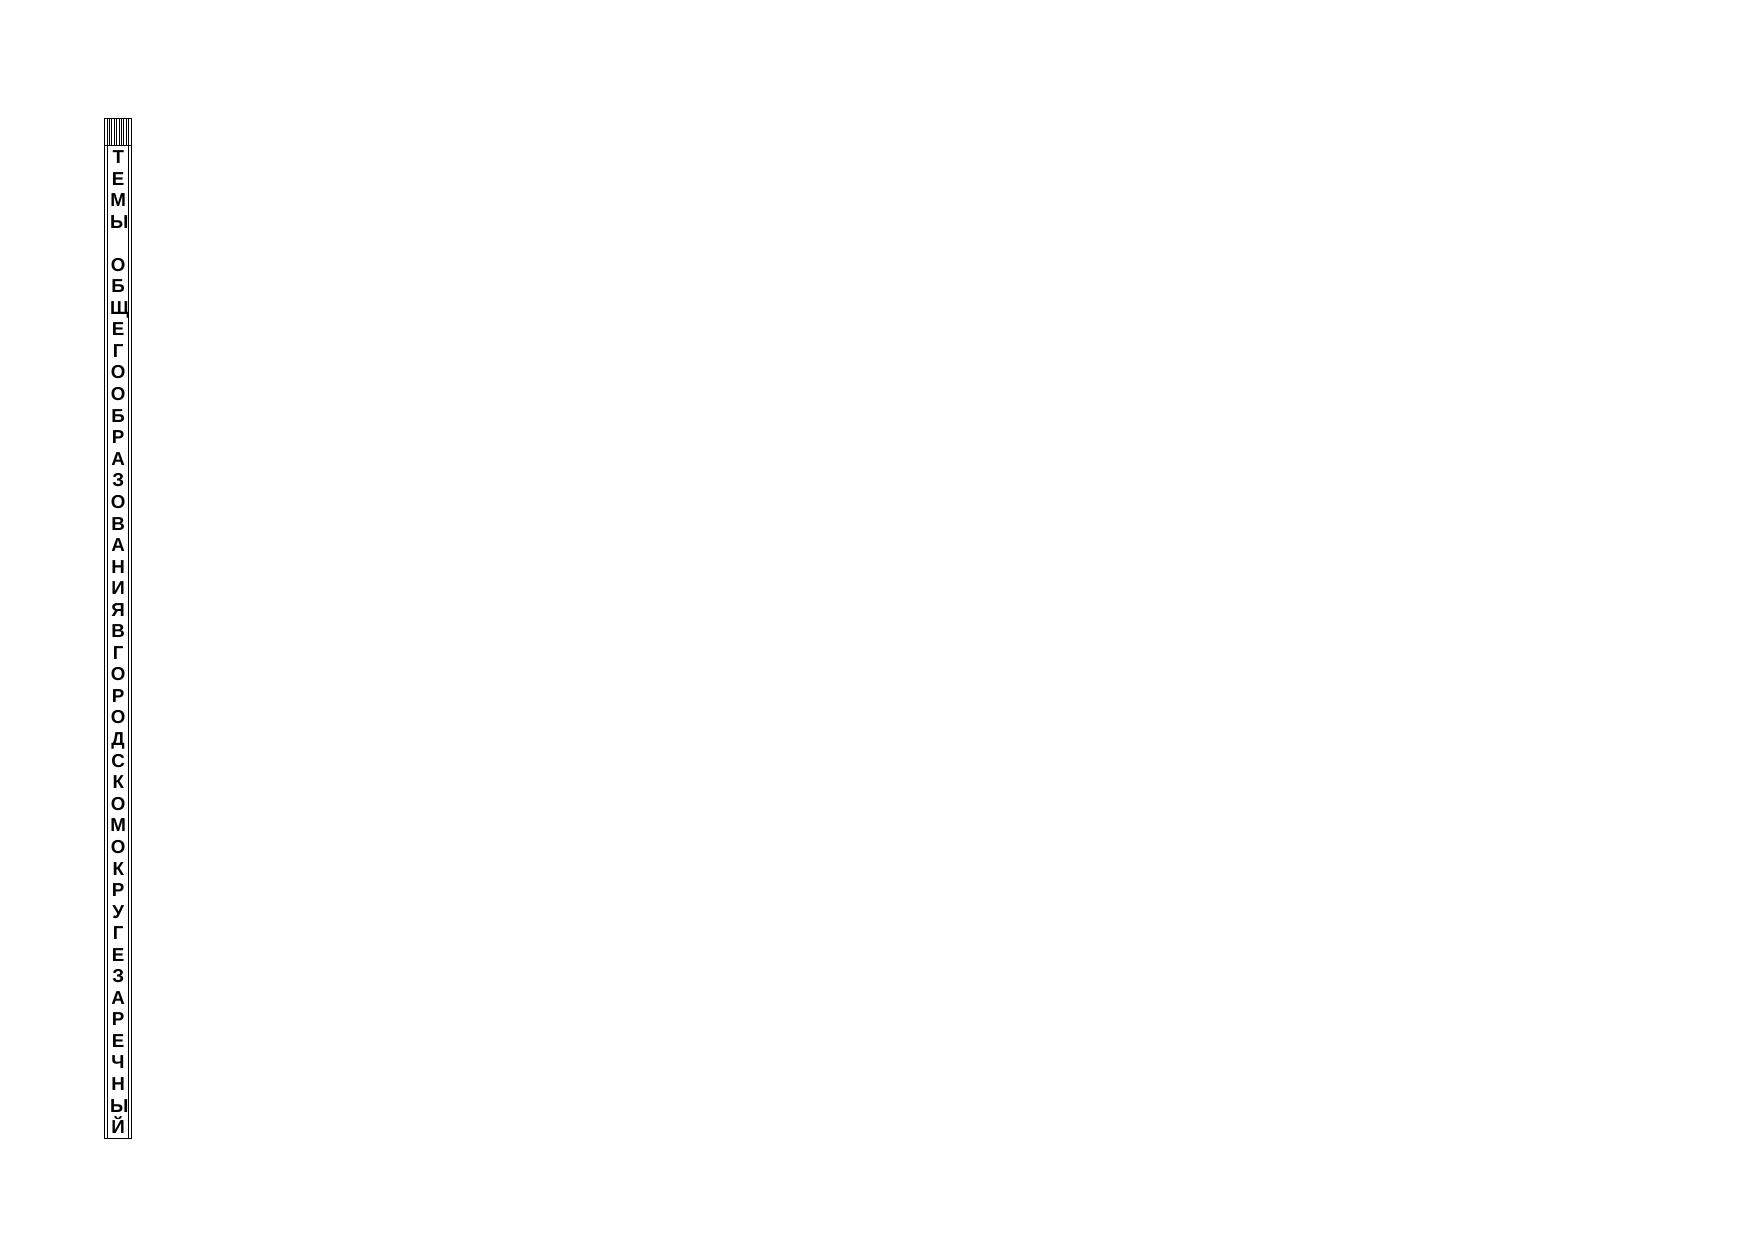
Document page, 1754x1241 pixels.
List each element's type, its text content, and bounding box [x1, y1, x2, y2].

table_cell ТЕМЫ ОБЩЕГО ОБРАЗОВАНИЯ В ГОРОДСКОМ ОКРУГЕ ЗАРЕЧНЫЙ [108, 146, 128, 1138]
